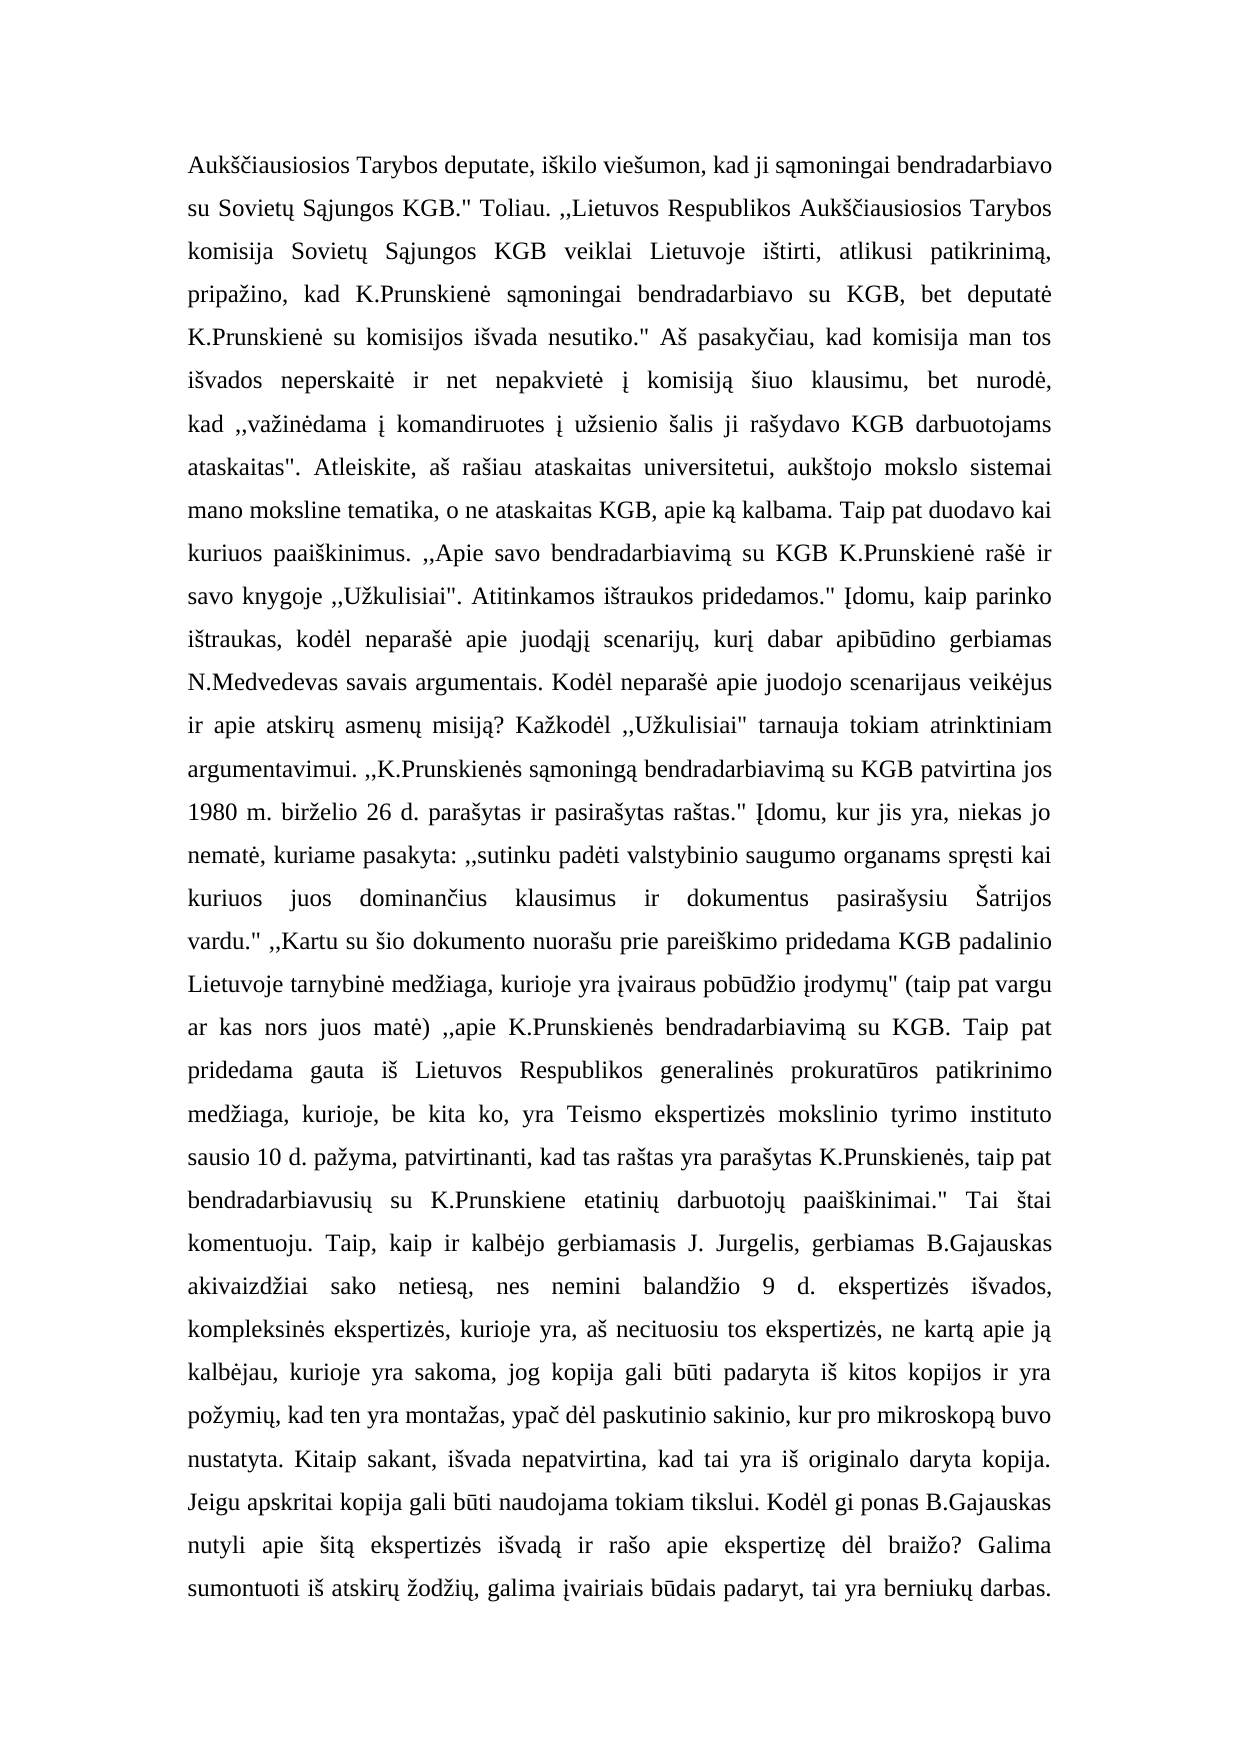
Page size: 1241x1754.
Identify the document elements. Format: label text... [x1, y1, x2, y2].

text Aukščiausiosios Tarybos deputate, iškilo viešumon, kad ji sąmoningai bendradarbiavo su Sovietų Sąjungos KGB." Toliau. ,,Lietuvos Respublikos Aukščiausiosios Tarybos komisija Sovietų Sąjungos KGB veiklai Lietuvoje ištirti, atlikusi patikrinimą, pripažino, kad K.Prunskienė sąmoningai bendradarbiavo su KGB, bet deputatė K.Prunskienė su komisijos išvada nesutiko." Aš pasakyčiau, kad komisija man tos išvados neperskaitė ir net nepakvietė į komisiją šiuo klausimu, bet nurodė, kad ,,važinėdama į komandiruotes į užsienio šalis ji rašydavo KGB darbuotojams ataskaitas". Atleiskite, aš rašiau ataskaitas universitetui, aukštojo mokslo sistemai mano moksline tematika, o ne ataskaitas KGB, apie ką kalbama. Taip pat duodavo kai kuriuos paaiškinimus. ,,Apie savo bendradarbiavimą su KGB K.Prunskienė rašė ir savo knygoje ,,Užkulisiai". Atitinkamos ištraukos pridedamos." Įdomu, kaip parinko ištraukas, kodėl neparašė apie juodąjį scenarijų, kurį dabar apibūdino gerbiamas N.Medvedevas savais argumentais. Kodėl neparašė apie juodojo scenarijaus veikėjus ir apie atskirų asmenų misiją? Kažkodėl ,,Užkulisiai" tarnauja tokiam atrinktiniam argumentavimui. ,,K.Prunskienės sąmoningą bendradarbiavimą su KGB patvirtina jos 1980 m. birželio 26 d. parašytas ir pasirašytas raštas." Įdomu, kur jis yra, niekas jo nematė, kuriame pasakyta: ,,sutinku padėti valstybinio saugumo organams spręsti kai kuriuos juos dominančius klausimus ir dokumentus pasirašysiu Šatrijos vardu." ,,Kartu su šio dokumento nuorašu prie pareiškimo pridedama KGB padalinio Lietuvoje tarnybinė medžiaga, kurioje yra įvairaus pobūdžio įrodymų" (taip pat vargu ar kas nors juos matė) ,,apie K.Prunskienės bendradarbiavimą su KGB. Taip pat pridedama gauta iš Lietuvos Respublikos generalinės prokuratūros patikrinimo medžiaga, kurioje, be kita ko, yra Teismo ekspertizės mokslinio tyrimo instituto sausio 10 d. pažyma, patvirtinanti, kad tas raštas yra parašytas K.Prunskienės, taip pat bendradarbiavusių su K.Prunskiene etatinių darbuotojų paaiškinimai." Tai štai komentuoju. Taip, kaip ir kalbėjo gerbiamasis J. Jurgelis, gerbiamas B.Gajauskas akivaizdžiai sako netiesą, nes nemini balandžio 9 d. ekspertizės išvados, kompleksinės ekspertizės, kurioje yra, aš necituosiu tos ekspertizės, ne kartą apie ją kalbėjau, kurioje yra sakoma, jog kopija gali būti padaryta iš kitos kopijos ir yra požymių, kad ten yra montažas, ypač dėl paskutinio sakinio, kur pro mikroskopą buvo nustatyta. Kitaip sakant, išvada nepatvirtina, kad tai yra iš originalo daryta kopija. Jeigu apskritai kopija gali būti naudojama tokiam tikslui. Kodėl gi ponas B.Gajauskas nutyli apie šitą ekspertizės išvadą ir rašo apie ekspertizę dėl braižo? Galima sumontuoti iš atskirų žodžių, galima įvairiais būdais padaryt, tai yra berniukų darbas. [187, 150, 1053, 1602]
